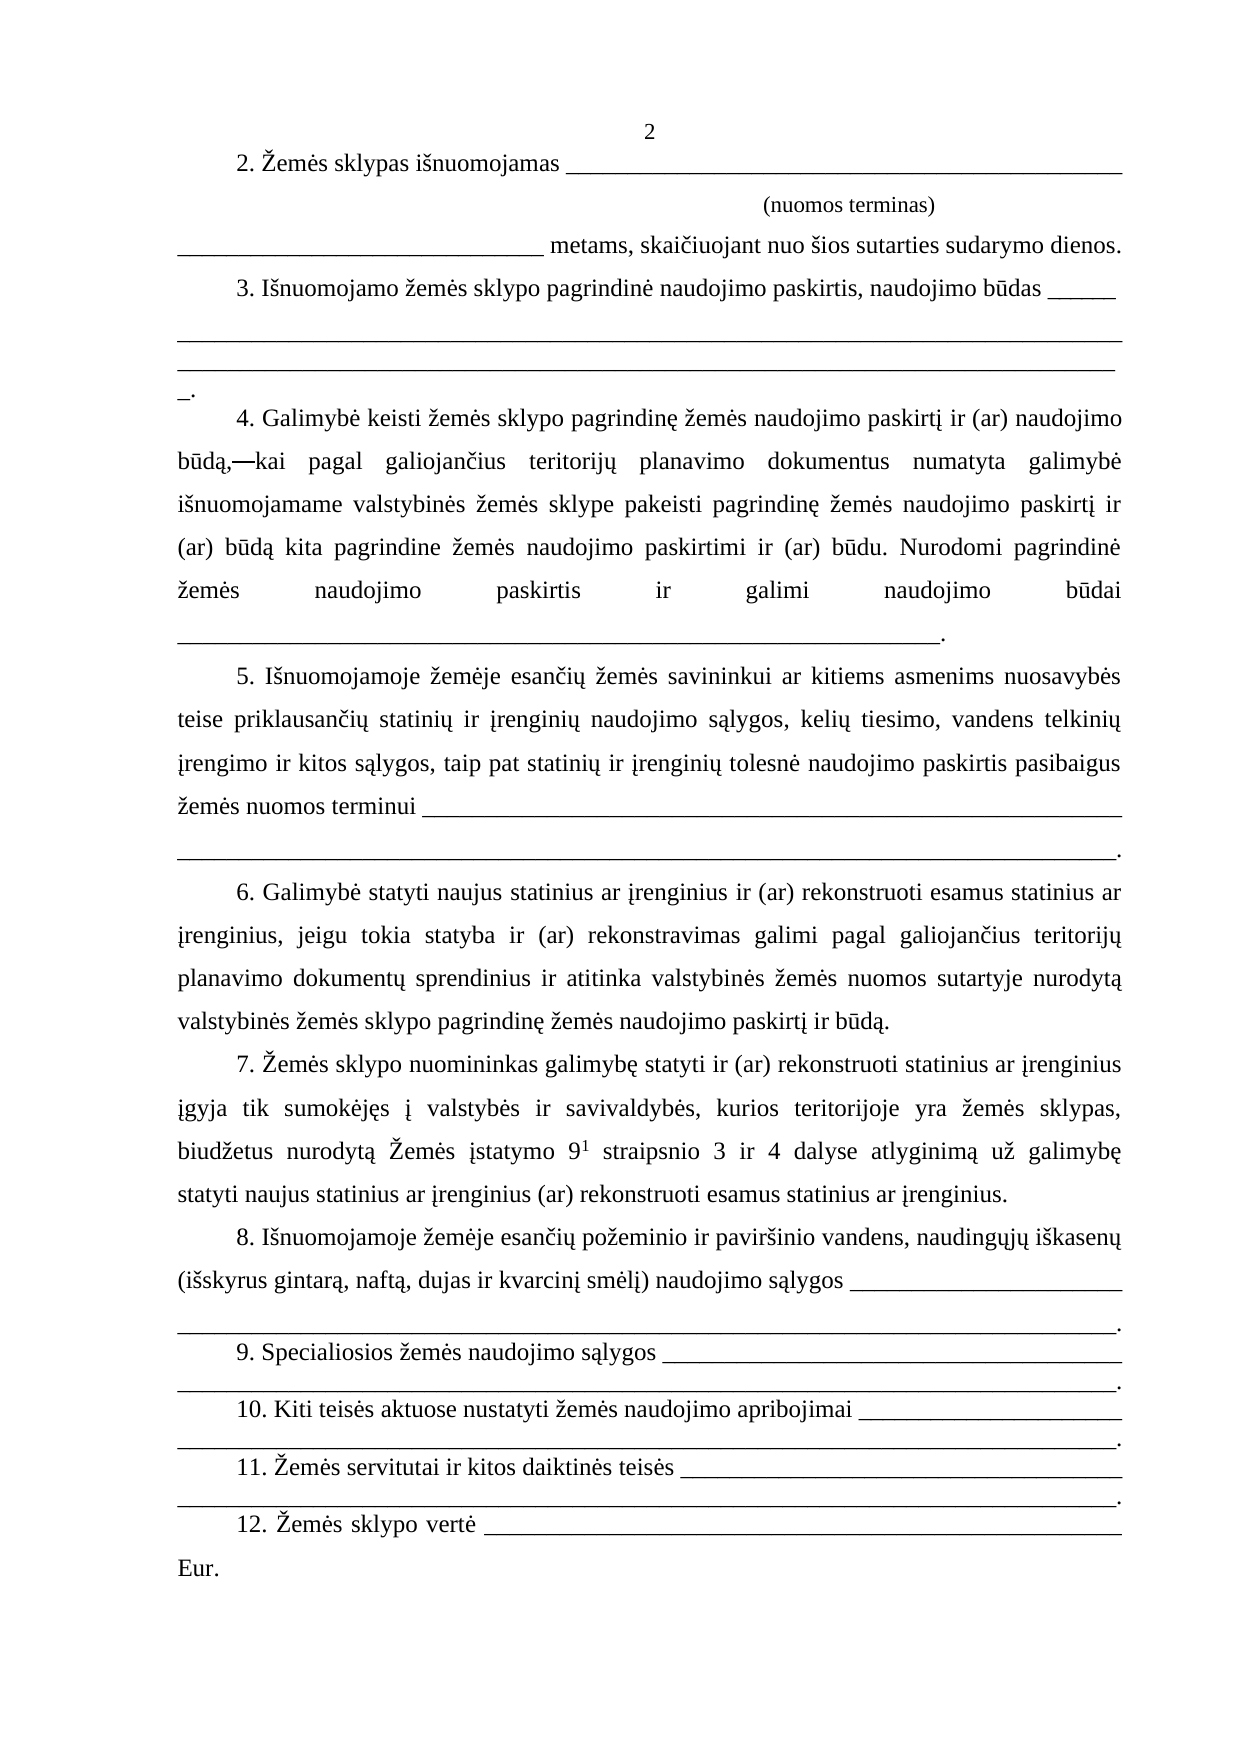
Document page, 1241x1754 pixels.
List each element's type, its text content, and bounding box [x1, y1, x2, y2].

text 6. Galimybė statyti naujus statinius ar įrenginius ir (ar) rekonstruoti esamus statinius ar įrenginius, jeigu tokia statyba ir (ar) rekonstravimas galimi pagal galiojančius teritorijų planavimo dokumentų sprendinius ir atitinka valstybinės žemės nuomos sutartyje nurodytą valstybinės žemės sklypo pagrindinę žemės naudojimo paskirtį ir būdą. [177, 877, 1122, 1035]
text 9. Specialiosios žemės naudojimo sąlygos [177, 1337, 1122, 1366]
text 7. Žemės sklypo nuomininkas galimybę statyti ir (ar) rekonstruoti statinius ar įrenginius įgyja tik sumokėjęs į valstybės ir savivaldybės, kurios teritorijoje yra žemės sklypas, biudžetus nurodytą Žemės įstatymo 91 straipsnio 3 ir 4 dalyse atlyginimą už galimybę statyti naujus statinius ar įrenginius (ar) rekonstruoti esamus statinius ar įrenginius. [177, 1049, 1122, 1208]
text (nuomos terminas) [576, 191, 1122, 217]
text _ . [177, 1481, 1122, 1509]
text ____________________________________________________________________________. [177, 345, 1122, 403]
text 10. Kiti teisės aktuose nustatyti žemės naudojimo apribojimai [177, 1394, 1122, 1423]
text 5. Išnuomojamoje žemėje esančių žemės savininkui ar kitiems asmenims nuosavybės teise priklausančių statinių ir įrenginių naudojimo sąlygos, kelių tiesimo, vandens telkinių įrengimo ir kitos sąlygos, taip pat statinių ir įrenginių tolesnė naudojimo paskirtis pasibaigus žemės nuomos terminui . [177, 661, 1122, 863]
text _ . [177, 1366, 1122, 1394]
text 3. Išnuomojamo žemės sklypo pagrindinė naudojimo paskirtis, naudojimo būdas [177, 273, 1122, 302]
text _____ [177, 316, 1122, 341]
text 11. Žemės servitutai ir kitos daiktinės teisės [177, 1452, 1122, 1481]
text _ metams, skaičiuojant nuo šios sutarties sudarymo dienos. [177, 230, 1122, 259]
text 2. Žemės sklypas išnuomojamas [177, 148, 1122, 176]
text _ . [177, 1423, 1122, 1452]
text 8. Išnuomojamoje žemėje esančių požeminio ir paviršinio vandens, naudingųjų iškasenų (išskyrus gintarą, naftą, dujas ir kvarcinį smėlį) naudojimo sąlygos [177, 1222, 1122, 1294]
text 4. Galimybė keisti žemės sklypo pagrindinę žemės naudojimo paskirtį ir (ar) naudojimo būdą, kai pagal galiojančius teritorijų planavimo dokumentus numatyta galimybė išnuomojamame valstybinės žemės sklype pakeisti pagrindinę žemės naudojimo paskirtį ir (ar) būdą kita pagrindine žemės naudojimo paskirtimi ir (ar) būdu. Nurodomi pagrindinė žemės naudojimo paskirtis ir galimi naudojimo būdai _____________________________________________________________. [177, 403, 1122, 647]
text _ . [177, 1308, 1122, 1337]
text 12. Žemės sklypo vertė ___________________________________________________ Eur. [177, 1509, 1122, 1581]
